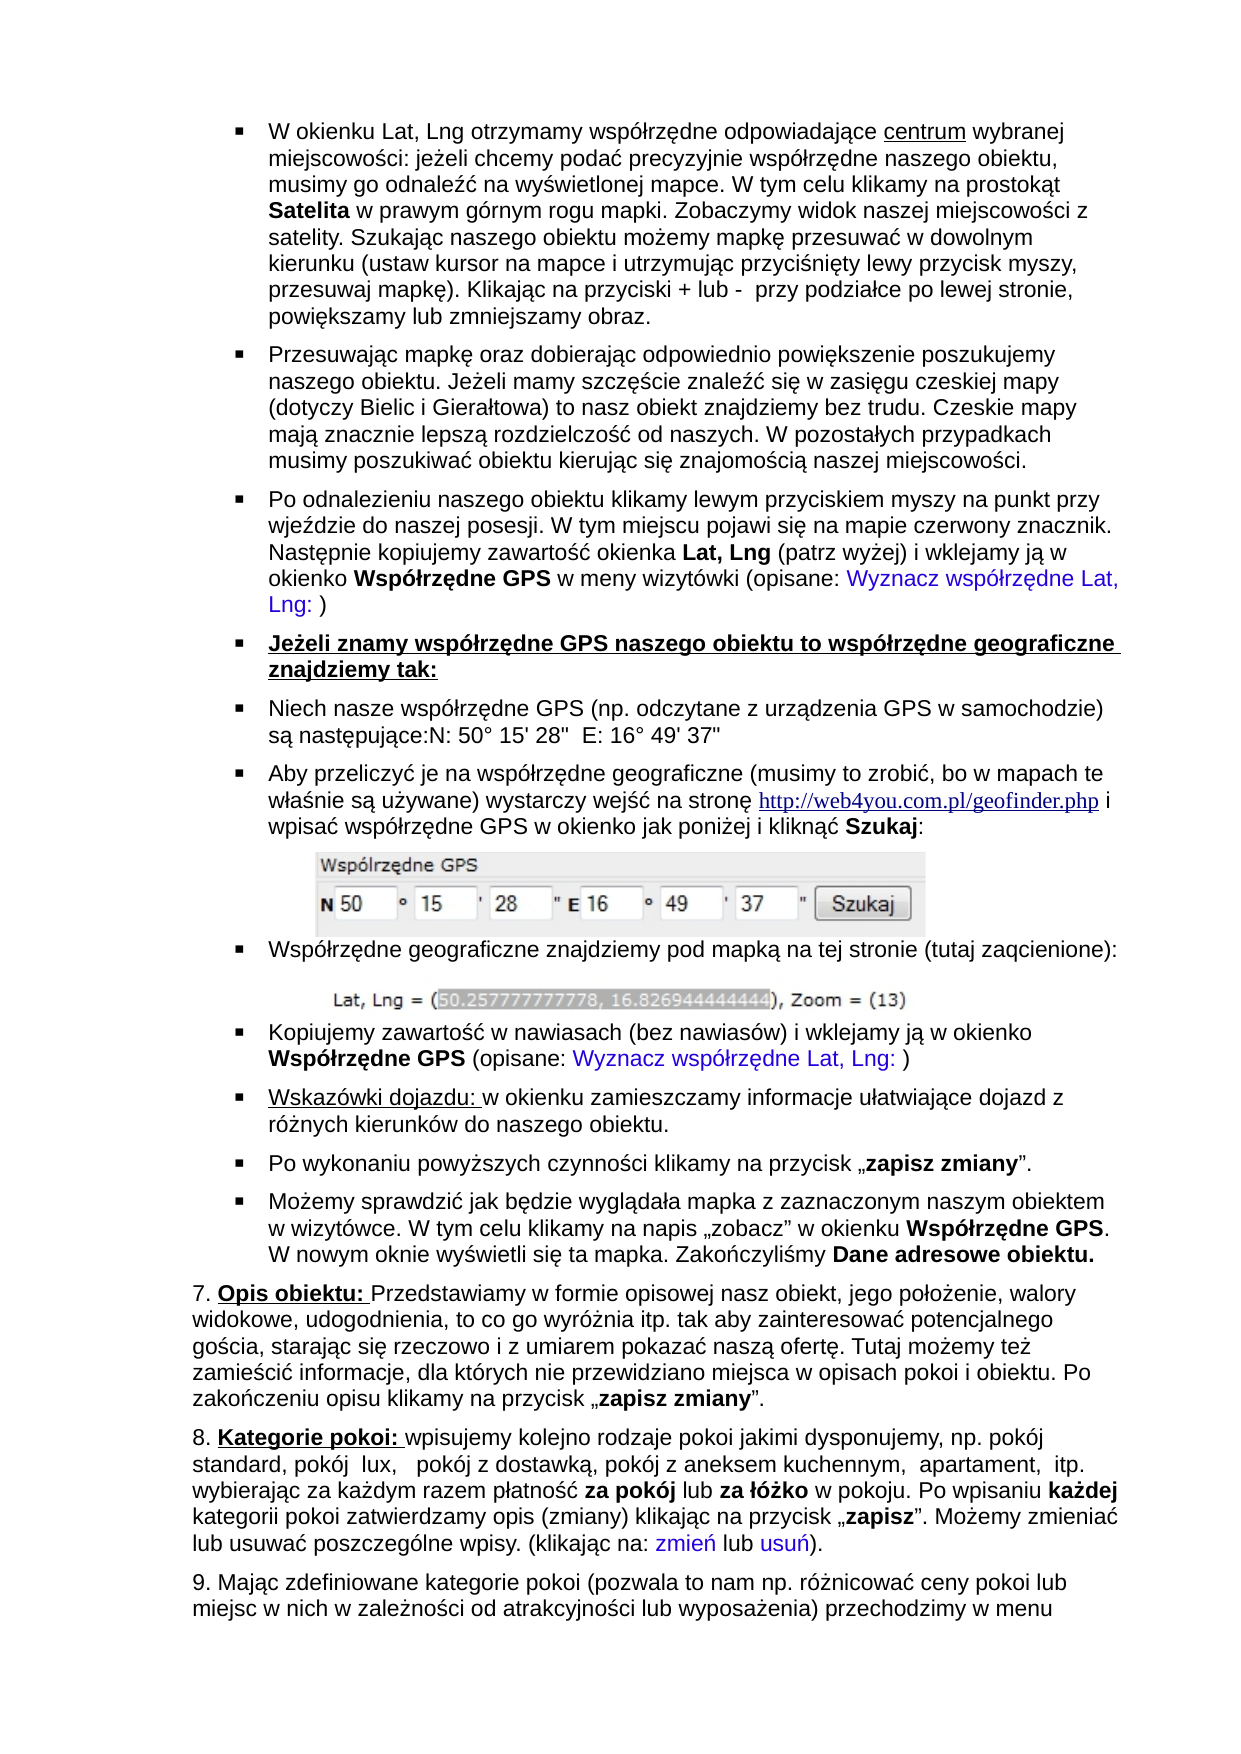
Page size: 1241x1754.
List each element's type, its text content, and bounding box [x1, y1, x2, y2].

list Współrzędne geograficzne znajdziemy pod mapką na tej stronie (tutaj zaqcienione): [231, 852, 1122, 963]
picture [314, 852, 926, 937]
list Możemy sprawdzić jak będzie wyglądała mapka z zaznaczonym naszym obiektem w wizytówce. W tym celu klikamy na napis „zobacz” w okienku Współrzędne GPS. W nowym oknie wyświetli się ta mapka. Zakończyliśmy Dane adresowe obiektu. [231, 1188, 1122, 1267]
list Kategorie pokoi: wpisujemy kolejno rodzaje pokoi jakimi dysponujemy, np. pokój standard, pokój lux, pokój z dostawką, pokój z aneksem kuchennym, apartament, itp. wybierając za każdym razem płatność za pokój lub za łóżko w pokoju. Po wpisaniu każdej kategorii pokoi zatwierdzamy opis (zmiany) klikając na przycisk „zapisz”. Możemy zmieniać lub usuwać poszczególne wpisy. (klikając na: zmień lub usuń). [192, 1424, 1122, 1556]
list Po odnalezieniu naszego obiektu klikamy lewym przyciskiem myszy na punkt przy wjeździe do naszej posesji. W tym miejscu pojawi się na mapie czerwony znacznik. Następnie kopiujemy zawartość okienka Lat, Lng (patrz wyżej) i wklejamy ją w okienko Współrzędne GPS w meny wizytówki (opisane: Wyznacz współrzędne Lat, Lng: ) [231, 486, 1122, 617]
list Aby przeliczyć je na współrzędne geograficzne (musimy to zrobić, bo w mapach te właśnie są używane) wystarczy wejść na stronę http://web4you.com.pl/geofinder.php i wpisać współrzędne GPS w okienko jak poniżej i kliknąć Szukaj: [231, 760, 1122, 839]
list Po wykonaniu powyższych czynności klikamy na przycisk „zapisz zmiany”. [231, 1149, 1122, 1176]
list Opis obiektu: Przedstawiamy w formie opisowej nasz obiekt, jego położenie, walory widokowe, udogodnienia, to co go wyróżnia itp. tak aby zainteresować potencjalnego gościa, starając się rzeczowo i z umiarem pokazać naszą ofertę. Tutaj możemy też zamieścić informacje, dla których nie przewidziano miejsca w opisach pokoi i obiektu. Po zakończeniu opisu klikamy na przycisk „zapisz zmiany”. [192, 1280, 1122, 1412]
list Przesuwając mapkę oraz dobierając odpowiednio powiększenie poszukujemy naszego obiektu. Jeżeli mamy szczęście znaleźć się w zasięgu czeskiej mapy (dotyczy Bielic i Gierałtowa) to nasz obiekt znajdziemy bez trudu. Czeskie mapy mają znacznie lepszą rozdzielczość od naszych. W pozostałych przypadkach musimy poszukiwać obiektu kierując się znajomością naszej miejscowości. [231, 341, 1122, 473]
list W okienku Lat, Lng otrzymamy współrzędne odpowiadające centrum wybranej miejscowości: jeżeli chcemy podać precyzyjnie współrzędne naszego obiektu, musimy go odnaleźć na wyświetlonej mapce. W tym celu klikamy na prostokąt Satelita w prawym górnym rogu mapki. Zobaczymy widok naszej miejscowości z satelity. Szukając naszego obiektu możemy mapkę przesuwać w dowolnym kierunku (ustaw kursor na mapce i utrzymując przyciśnięty lewy przycisk myszy, przesuwaj mapkę). Klikając na przyciski + lub - przy podziałce po lewej stronie, powiększamy lub zmniejszamy obraz. [231, 118, 1122, 329]
list Jeżeli znamy współrzędne GPS naszego obiektu to współrzędne geograficzne znajdziemy tak: [231, 630, 1122, 683]
list Wskazówki dojazdu: w okienku zamieszczamy informacje ułatwiające dojazd z różnych kierunków do naszego obiektu. [231, 1084, 1122, 1137]
picture [324, 975, 916, 1019]
list Niech nasze współrzędne GPS (np. odczytane z urządzenia GPS w samochodzie) są następujące:N: 50° 15' 28" E: 16° 49' 37" [231, 695, 1122, 748]
list Mając zdefiniowane kategorie pokoi (pozwala to nam np. różnicować ceny pokoi lub miejsc w nich w zależności od atrakcyjności lub wyposażenia) przechodzimy w menu [192, 1568, 1122, 1621]
list Kopiujemy zawartość w nawiasach (bez nawiasów) i wklejamy ją w okienko Współrzędne GPS (opisane: Wyznacz współrzędne Lat, Lng: ) [231, 975, 1122, 1072]
